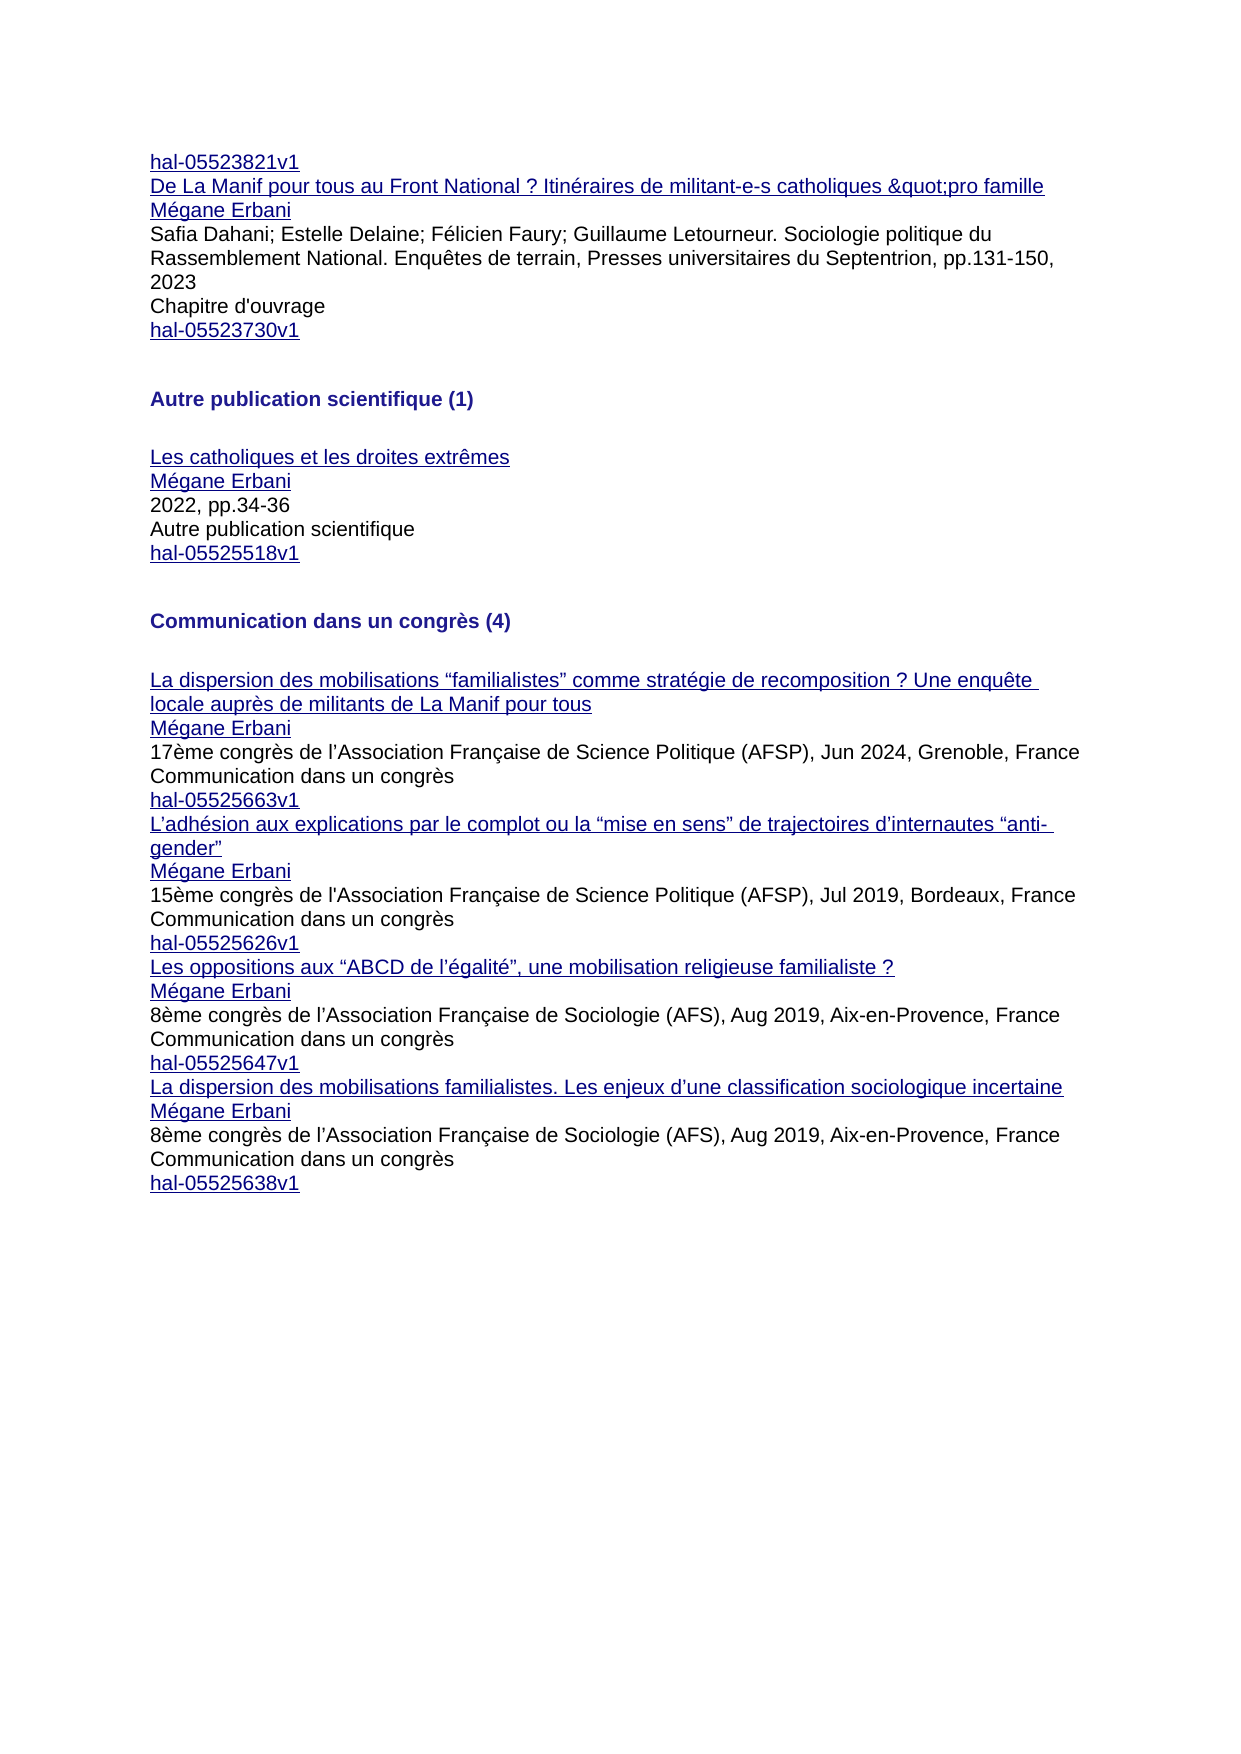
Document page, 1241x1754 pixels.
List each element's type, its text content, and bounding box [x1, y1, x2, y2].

table_cell La dispersion des mobilisations familialistes. Les enjeux d’une classification sociologique incertaine Mégane Erbani 8ème congrès de l’Association Française de Sociologie (AFS), Aug 2019, Aix-en-Provence, France Communication dans un congrès hal-05525638v1 [150, 1075, 1090, 1195]
table_cell L’adhésion aux explications par le complot ou la “mise en sens” de trajectoires d’internautes “anti- gender” Mégane Erbani 15ème congrès de l'Association Française de Science Politique (AFSP), Jul 2019, Bordeaux, France Communication dans un congrès hal-05525626v1 [150, 811, 1090, 955]
subtitle Autre publication scientifique (1) [150, 386, 1090, 410]
subtitle Communication dans un congrès (4) [150, 609, 1090, 633]
table_cell De La Manif pour tous au Front National ? Itinéraires de militant-e-s catholiques &quot;pro famille Mégane Erbani Safia Dahani; Estelle Delaine; Félicien Faury; Guillaume Letourneur. Sociologie politique du Rassemblement National. Enquêtes de terrain, Presses universitaires du Septentrion, pp.131-150, 2023 Chapitre d'ouvrage hal-05523730v1 [150, 174, 1090, 342]
table_header La dispersion des mobilisations “familialistes” comme stratégie de recomposition ? Une enquête locale auprès de militants de La Manif pour tous Mégane Erbani 17ème congrès de l’Association Française de Science Politique (AFSP), Jun 2024, Grenoble, France Communication dans un congrès hal-05525663v1 [150, 668, 1090, 811]
table_cell hal-05523821v1 [150, 150, 1090, 174]
table_header Les catholiques et les droites extrêmes Mégane Erbani 2022, pp.34-36 Autre publication scientifique hal-05525518v1 [150, 445, 1090, 564]
table_cell Les oppositions aux “ABCD de l’égalité”, une mobilisation religieuse familialiste ? Mégane Erbani 8ème congrès de l’Association Française de Sociologie (AFS), Aug 2019, Aix-en-Provence, France Communication dans un congrès hal-05525647v1 [150, 955, 1090, 1075]
